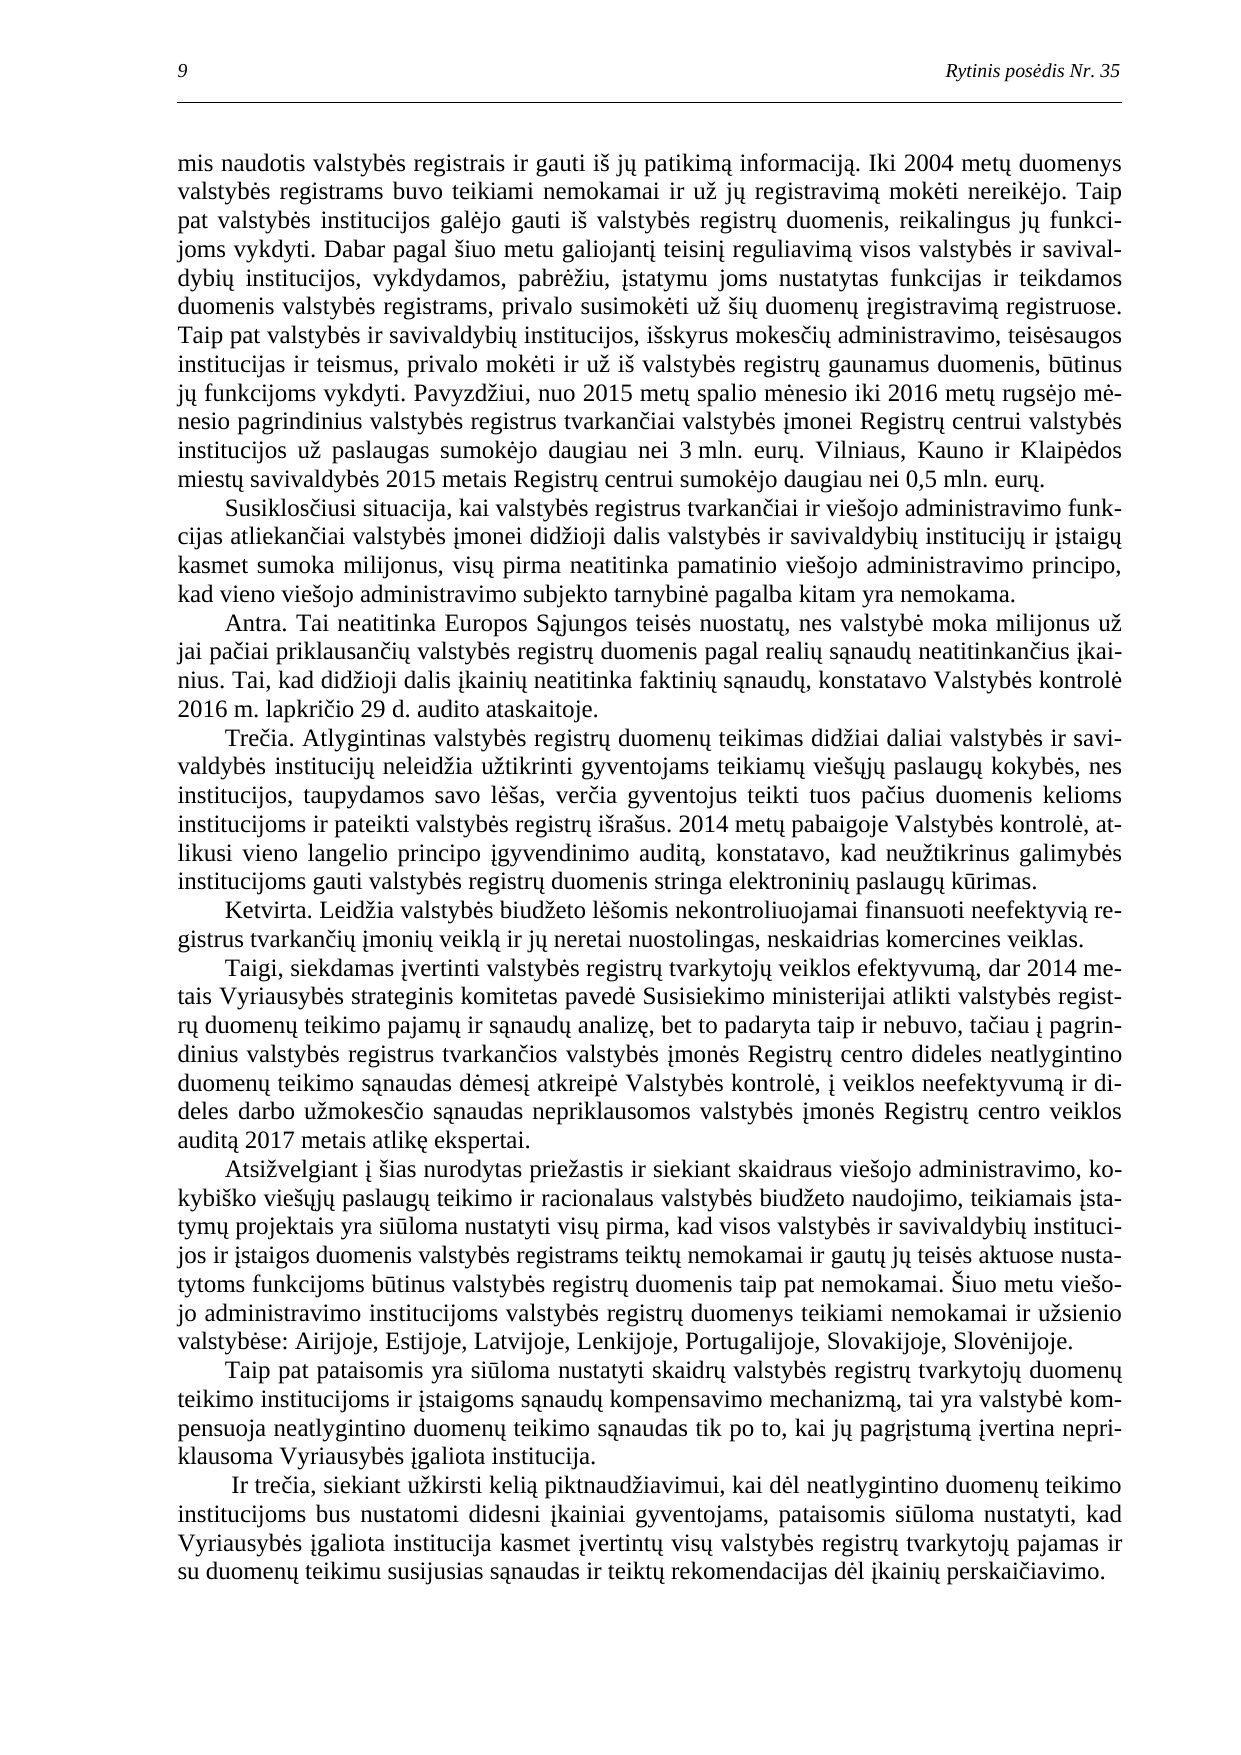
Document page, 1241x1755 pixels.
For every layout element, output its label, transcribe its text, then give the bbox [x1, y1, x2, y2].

text Tre­čia. At­ly­gin­ti­nas vals­ty­bės re­gist­rų duo­me­nų tei­ki­mas di­džiai da­liai vals­ty­bės ir sa­vi­val­dy­bės ins­ti­tu­ci­jų ne­lei­džia už­tik­rin­ti gy­ven­to­jams tei­kia­mų vie­šų­jų pa­slau­gų ko­ky­bės, nes ins­ti­tu­ci­jos, tau­py­da­mos sa­vo lė­šas, ver­čia gy­ven­to­jus teik­ti tuos pa­čius duo­me­nis ke­lioms ins­ti­tu­ci­joms ir pa­teik­ti vals­ty­bės re­gist­rų iš­ra­šus. 2014 me­tų pa­bai­go­je Vals­ty­bės kon­tro­lė, at­li­ku­si vie­no lan­ge­lio prin­ci­po įgy­ven­di­ni­mo au­di­tą, kon­sta­ta­vo, kad ne­už­tik­ri­nus ga­li­my­bės ins­ti­tu­ci­joms gau­ti vals­ty­bės re­gist­rų duo­me­nis strin­ga elek­tro­ni­nių pa­slau­gų kū­ri­mas. [177, 723, 1122, 895]
text Tai­gi, siek­da­mas įver­tin­ti vals­ty­bės re­gist­rų tvar­ky­to­jų veik­los efek­ty­vu­mą, dar 2014 me­tais Vy­riau­sy­bės stra­te­gi­nis ko­mi­te­tas pa­ve­dė Su­si­sie­ki­mo mi­nis­te­ri­jai at­lik­ti vals­ty­bės re­gist­rų duo­me­nų tei­ki­mo pa­ja­mų ir są­nau­dų ana­li­zę, bet to pa­da­ry­ta taip ir ne­bu­vo, ta­čiau į pa­grin­di­nius vals­ty­bės re­gist­rus tvar­kan­čios vals­ty­bės įmo­nės Re­gist­rų cen­tro di­de­les ne­at­ly­gin­ti­no duo­me­nų tei­ki­mo są­nau­das dė­me­sį at­krei­pė Vals­ty­bės kon­tro­lė, į veik­los ne­efek­ty­vu­mą ir di­de­les dar­bo už­mo­kes­čio są­nau­das ne­pri­klau­so­mos vals­ty­bės įmo­nės Re­gist­rų cen­tro veik­los au­di­tą 2017 me­tais at­li­kę eks­per­tai. [177, 953, 1122, 1154]
text Su­si­klos­čiu­si si­tu­a­ci­ja, kai vals­ty­bės re­gist­rus tvar­kan­čiai ir vie­šo­jo ad­mi­nist­ra­vi­mo funk­ci­jas at­lie­kan­čiai vals­ty­bės įmo­nei di­džio­ji da­lis vals­ty­bės ir sa­vi­val­dy­bių ins­ti­tu­ci­jų ir įstai­gų kas­met su­mo­ka mi­li­jo­nus, vi­sų pir­ma ne­ati­tin­ka pa­ma­ti­nio vie­šo­jo ad­mi­nist­ra­vi­mo prin­ci­po, kad vie­no vie­šo­jo ad­mi­nist­ra­vi­mo sub­jek­to tar­ny­bi­nė pa­gal­ba ki­tam yra ne­mo­ka­ma. [177, 493, 1122, 608]
text Taip pat pa­tai­so­mis yra siū­lo­ma nu­sta­ty­ti skaid­rų vals­ty­bės re­gist­rų tvar­ky­to­jų duo­me­nų tei­ki­mo ins­ti­tu­ci­joms ir įstai­goms są­nau­dų kom­pen­sa­vi­mo me­cha­niz­mą, tai yra vals­ty­bė kom­pen­suo­ja ne­at­ly­gin­ti­no duo­me­nų tei­ki­mo są­nau­das tik po to, kai jų pa­grįs­tu­mą įver­ti­na ne­pri­klau­so­ma Vy­riau­sy­bės įga­lio­ta ins­ti­tu­ci­ja. [177, 1355, 1122, 1470]
text At­si­žvel­giant į šias nu­ro­dy­tas prie­žas­tis ir sie­kiant skaid­raus vie­šo­jo ad­mi­nist­ra­vi­mo, ko­ky­biš­ko vie­šų­jų pa­slau­gų tei­ki­mo ir ra­cio­na­laus vals­ty­bės biu­dže­to nau­do­ji­mo, tei­kia­mais įsta­ty­­mų pro­jek­tais yra siū­lo­ma nu­sta­ty­ti vi­sų pir­ma, kad vi­sos vals­ty­bės ir sa­vi­val­dy­bių ins­ti­tu­ci­jos ir įstai­gos duo­me­nis vals­ty­bės re­gist­rams teik­tų ne­mo­ka­mai ir gau­tų jų tei­sės ak­tuo­se nu­sta­ty­toms funk­ci­joms bū­ti­nus vals­ty­bės re­gist­rų duo­me­nis taip pat ne­mo­ka­mai. Šiuo me­tu vie­šo­jo ad­mi­nist­ra­vi­mo ins­ti­tu­ci­joms vals­ty­bės re­gist­rų duo­me­nys tei­kia­mi ne­mo­ka­mai ir už­sie­nio vals­ty­bė­se: Ai­ri­jo­je, Es­ti­jo­je, Lat­vi­jo­je, Len­ki­jo­je, Por­tu­ga­li­jo­je, Slo­va­ki­jo­je, Slo­vė­ni­jo­je. [177, 1154, 1122, 1355]
text Ir tre­čia, sie­kiant už­kirs­ti ke­lią pik­tnau­džia­vi­mui, kai dėl ne­at­ly­gin­ti­no duo­me­nų tei­ki­mo ins­ti­tu­ci­joms bus nu­sta­to­mi di­des­ni įkai­niai gy­ven­to­jams, pa­tai­so­mis siū­lo­ma nu­sta­ty­ti, kad Vy­riau­sy­bės įga­lio­ta ins­ti­tu­ci­ja kas­met įver­tin­tų vi­sų vals­ty­bės re­gist­rų tvar­ky­to­jų pa­ja­mas ir su duo­me­nų tei­ki­mu su­si­ju­sias są­nau­das ir teik­tų re­ko­men­da­ci­jas dėl įkai­nių per­skai­čia­vi­mo. [177, 1470, 1122, 1585]
text An­tra. Tai ne­ati­tin­ka Eu­ro­pos Są­jun­gos tei­sės nuo­sta­tų, nes vals­ty­bė mo­ka mi­li­jo­nus už jai pa­čiai pri­klau­san­čių vals­ty­bės re­gist­rų duo­me­nis pa­gal re­a­lių są­nau­dų ne­ati­tin­kan­čius įkai­nius. Tai, kad di­džio­ji da­lis įkai­nių ne­ati­tin­ka fak­ti­nių są­nau­dų, kon­sta­ta­vo Vals­ty­bės kon­tro­lė 2016 m. lap­kri­čio 29 d. au­di­to ata­skai­to­je. [177, 608, 1122, 723]
text Ket­vir­ta. Lei­džia vals­ty­bės biu­dže­to lė­šo­mis ne­kon­tro­liuo­ja­mai fi­nan­suo­ti ne­efek­ty­vią re­gist­rus tvar­kan­čių įmo­nių veik­lą ir jų ne­re­tai nuos­to­lin­gas, ne­skaid­rias ko­mer­ci­nes veik­las. [177, 895, 1122, 953]
text mis nau­do­tis vals­ty­bės re­gist­rais ir gau­ti iš jų pa­ti­ki­mą in­for­ma­ci­ją. Iki 2004 me­tų duo­me­nys vals­ty­bės re­gist­rams bu­vo tei­kia­mi ne­mo­ka­mai ir už jų re­gist­ra­vi­mą mo­kė­ti ne­rei­kė­jo. Taip pat vals­ty­bės ins­ti­tu­ci­jos ga­lė­jo gau­ti iš vals­ty­bės re­gist­rų duo­me­nis, rei­ka­lin­gus jų funk­ci­joms vyk­dy­ti. Da­bar pa­gal šiuo me­tu ga­lio­jan­tį tei­si­nį re­gu­lia­vi­mą vi­sos vals­ty­bės ir sa­vi­val­dy­bių ins­ti­tu­ci­jos, vyk­dy­da­mos, pa­brė­žiu, įsta­ty­mu joms nu­sta­ty­tas funk­ci­jas ir teik­da­mos duo­me­nis vals­ty­bės re­gist­rams, pri­va­lo su­si­mo­kė­ti už šių duo­me­nų įre­gist­ra­vi­mą re­gist­ruo­se. Taip pat vals­ty­bės ir sa­vi­val­dy­bių ins­ti­tu­ci­jos, iš­sky­rus mo­kes­čių ad­mi­nist­ra­vi­mo, tei­sė­sau­gos ins­ti­tu­ci­jas ir teis­mus, pri­va­lo mo­kė­ti ir už iš vals­ty­bės re­gist­rų gau­na­mus duo­me­nis, bū­ti­nus jų funk­ci­joms vyk­dy­ti. Pa­vyz­džiui, nuo 2015 metų spa­lio mė­ne­sio iki 2016 metų rug­sė­jo mė­ne­sio pa­grin­di­nius vals­ty­bės re­gist­rus tvar­kan­čiai vals­ty­bės įmo­nei Re­gist­rų cen­trui vals­ty­bės ins­ti­tu­ci­jos už pa­slau­gas su­mo­kė­jo dau­giau nei 3 mln. eu­rų. Vil­niaus, Kau­no ir Klai­pė­dos mie­s­tų sa­vi­val­dy­bės 2015 me­tais Re­gist­rų cen­trui su­mo­kė­jo dau­giau nei 0,5 mln. eu­rų. [177, 148, 1122, 493]
